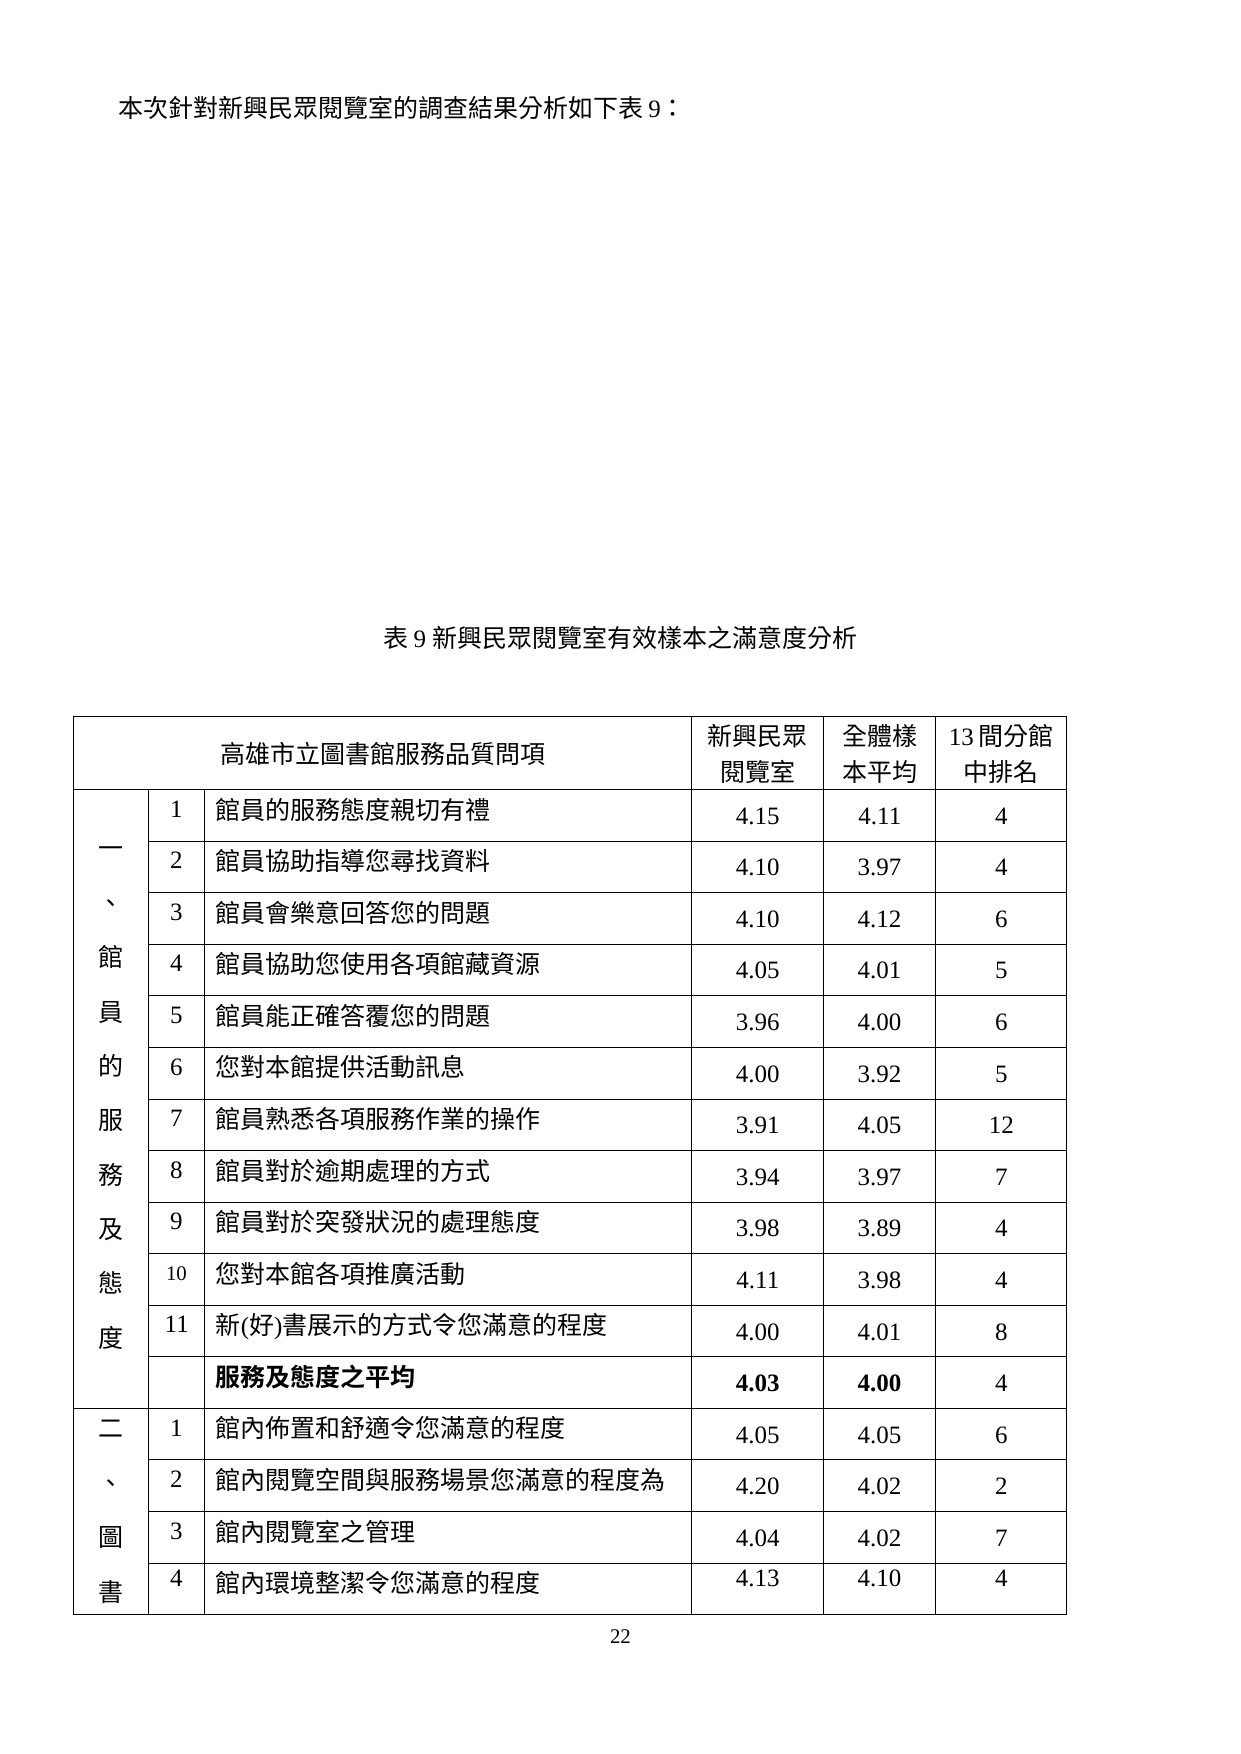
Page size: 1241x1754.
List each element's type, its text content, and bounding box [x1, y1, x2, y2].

table_cell 4.05 [692, 1409, 823, 1459]
table_cell 4 [936, 1203, 1066, 1253]
table_cell 4.00 [824, 1357, 935, 1408]
table_cell 6 [149, 1048, 204, 1098]
table_cell 4.01 [824, 945, 935, 995]
table_cell 4.13 [692, 1564, 823, 1614]
table_cell 館員協助您使用各項館藏資源 [205, 945, 691, 995]
table_cell 4 [149, 1564, 204, 1614]
table_cell 4 [936, 1254, 1066, 1305]
table_cell 館員能正確答覆您的問題 [205, 996, 691, 1047]
table_cell 4 [936, 1357, 1066, 1408]
table_cell 3.89 [824, 1203, 935, 1253]
table_cell 館員的服務態度親切有禮 [205, 790, 691, 841]
table_cell 4.11 [692, 1254, 823, 1305]
table_cell 4.15 [692, 790, 823, 841]
table_cell 館員熟悉各項服務作業的操作 [205, 1100, 691, 1150]
table_cell 新(好)書展示的方式令您滿意的程度 [205, 1306, 691, 1356]
table_cell 3.92 [824, 1048, 935, 1098]
table_cell 2 [149, 842, 204, 892]
table_cell 4.10 [824, 1564, 935, 1614]
text 表9 新興民眾閱覽室有效樣本之滿意度分析 [118, 618, 1122, 654]
table_cell 1 [149, 790, 204, 841]
table_cell 5 [936, 945, 1066, 995]
table_cell 6 [936, 893, 1066, 944]
table_cell 3 [149, 1512, 204, 1562]
table_cell 4.04 [692, 1512, 823, 1562]
table_cell 7 [149, 1100, 204, 1150]
table_cell 館員會樂意回答您的問題 [205, 893, 691, 944]
table_cell 3.97 [824, 842, 935, 892]
table_cell 5 [936, 1048, 1066, 1098]
table_cell 館內環境整潔令您滿意的程度 [205, 1564, 691, 1614]
table_header 13間分館中排名 [936, 717, 1066, 789]
table_cell 4.02 [824, 1512, 935, 1562]
table_cell 一、館員的服務及態度 [74, 790, 148, 1408]
table_cell 7 [936, 1151, 1066, 1202]
table_cell 7 [936, 1512, 1066, 1562]
table_cell 4.05 [692, 945, 823, 995]
table_cell 館員對於逾期處理的方式 [205, 1151, 691, 1202]
table_cell 3.98 [692, 1203, 823, 1253]
text 本次針對新興民眾閱覽室的調查結果分析如下表9： [118, 89, 1122, 125]
table_cell 3.98 [824, 1254, 935, 1305]
table_cell 4.00 [824, 996, 935, 1047]
table_cell 10 [149, 1254, 204, 1305]
table_cell 服務及態度之平均 [205, 1357, 691, 1408]
table_cell 館內閱覽空間與服務場景您滿意的程度為 [205, 1460, 691, 1511]
table_cell 4.12 [824, 893, 935, 944]
table_cell 11 [149, 1306, 204, 1356]
table_cell 12 [936, 1100, 1066, 1150]
table_header 新興民眾閱覽室 [692, 717, 823, 789]
table_cell 4 [936, 790, 1066, 841]
table_cell 5 [149, 996, 204, 1047]
table_cell 館內佈置和舒適令您滿意的程度 [205, 1409, 691, 1459]
table_cell 9 [149, 1203, 204, 1253]
table_cell 4 [936, 1564, 1066, 1614]
table_cell 4 [149, 945, 204, 995]
table_cell 館員對於突發狀況的處理態度 [205, 1203, 691, 1253]
table_cell 3.97 [824, 1151, 935, 1202]
table_cell 4.00 [692, 1306, 823, 1356]
table_cell 4.20 [692, 1460, 823, 1511]
table_cell 館員協助指導您尋找資料 [205, 842, 691, 892]
table_cell 1 [149, 1409, 204, 1459]
table_cell 3 [149, 893, 204, 944]
table_cell 4.10 [692, 893, 823, 944]
table_cell 4 [936, 842, 1066, 892]
table_cell 4.02 [824, 1460, 935, 1511]
table_cell 4.03 [692, 1357, 823, 1408]
table_cell 6 [936, 1409, 1066, 1459]
table_cell 您對本館提供活動訊息 [205, 1048, 691, 1098]
table_header 高雄市立圖書館服務品質問項 [74, 717, 691, 789]
table_cell 8 [936, 1306, 1066, 1356]
table_cell 4.00 [692, 1048, 823, 1098]
table_cell 6 [936, 996, 1066, 1047]
table_cell 4.10 [692, 842, 823, 892]
table_cell 4.05 [824, 1100, 935, 1150]
table_cell 3.96 [692, 996, 823, 1047]
table_header 全體樣本平均 [824, 717, 935, 789]
table_cell 4.05 [824, 1409, 935, 1459]
table_cell 2 [936, 1460, 1066, 1511]
table_cell 4.11 [824, 790, 935, 841]
table_cell 二、圖書館的環境與設備 [74, 1409, 148, 1614]
table_cell 4.01 [824, 1306, 935, 1356]
table_cell [149, 1357, 204, 1408]
table_cell 3.91 [692, 1100, 823, 1150]
table_cell 2 [149, 1460, 204, 1511]
table_cell 3.94 [692, 1151, 823, 1202]
table_cell 館內閱覽室之管理 [205, 1512, 691, 1562]
table_cell 8 [149, 1151, 204, 1202]
table_cell 您對本館各項推廣活動 [205, 1254, 691, 1305]
